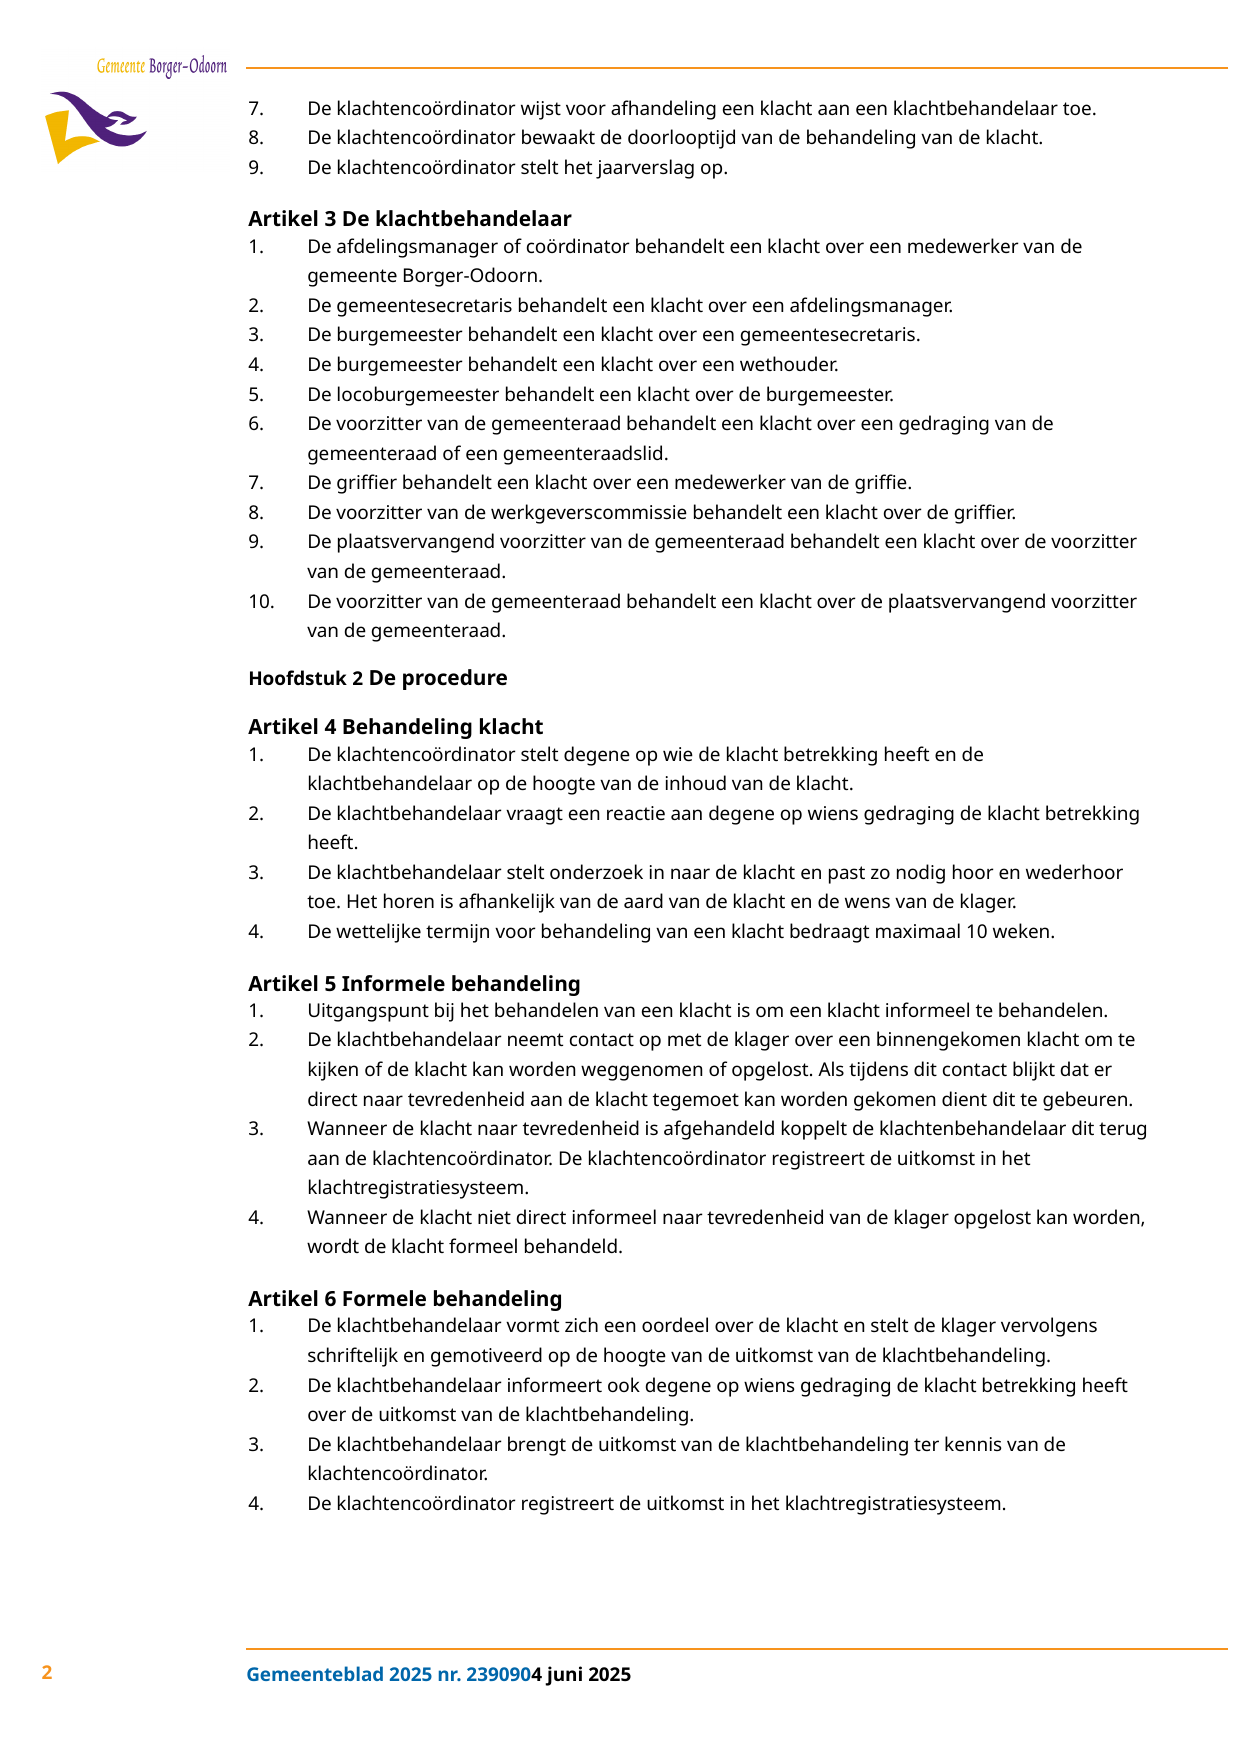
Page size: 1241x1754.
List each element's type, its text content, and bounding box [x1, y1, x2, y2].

list De klachtencoördinator bewaakt de doorlooptijd van de behandeling van de klacht. [248, 124, 1152, 150]
list De griffier behandelt een klacht over een medewerker van de griffie. [248, 469, 1152, 495]
list De klachtbehandelaar vraagt een reactie aan degene op wiens gedraging de klacht betrekking heeft. [248, 800, 1152, 855]
list De klachtbehandelaar vormt zich een oordeel over de klacht en stelt de klager vervolgens schriftelijk en gemotiveerd op de hoogte van de uitkomst van de klachtbehandeling. [248, 1313, 1152, 1368]
list De afdelingsmanager of coördinator behandelt een klacht over een medewerker van de gemeente Borger-Odoorn. [248, 233, 1152, 288]
list De locoburgemeester behandelt een klacht over de burgemeester. [248, 381, 1152, 406]
list De voorzitter van de gemeenteraad behandelt een klacht over de plaatsvervangend voorzitter van de gemeenteraad. [248, 588, 1152, 643]
list De voorzitter van de gemeenteraad behandelt een klacht over een gedraging van de gemeenteraad of een gemeenteraadslid. [248, 410, 1152, 466]
list Wanneer de klacht niet direct informeel naar tevredenheid van de klager opgelost kan worden, wordt de klacht formeel behandeld. [248, 1204, 1152, 1259]
list De klachtencoördinator stelt het jaarverslag op. [248, 154, 1152, 180]
list De burgemeester behandelt een klacht over een gemeentesecretaris. [248, 322, 1152, 347]
text Hoofdstuk 2 De procedure [248, 663, 1152, 691]
list Uitgangspunt bij het behandelen van een klacht is om een klacht informeel te behandelen. [248, 997, 1152, 1023]
list De klachtbehandelaar stelt onderzoek in naar de klacht en past zo nodig hoor en wederhoor toe. Het horen is afhankelijk van de aard van de klacht en de wens van de klager. [248, 859, 1152, 914]
list De gemeentesecretaris behandelt een klacht over een afdelingsmanager. [248, 292, 1152, 318]
list De klachtbehandelaar neemt contact op met de klager over een binnengekomen klacht om te kijken of de klacht kan worden weggenomen of opgelost. Als tijdens dit contact blijkt dat er direct naar tevredenheid aan de klacht tegemoet kan worden gekomen dient dit te gebeuren. [248, 1027, 1152, 1112]
list De klachtbehandelaar informeert ook degene op wiens gedraging de klacht betrekking heeft over de uitkomst van de klachtbehandeling. [248, 1372, 1152, 1427]
list De voorzitter van de werkgeverscommissie behandelt een klacht over de griffier. [248, 499, 1152, 525]
picture [41, 47, 231, 172]
list De klachtencoördinator wijst voor afhandeling een klacht aan een klachtbehandelaar toe. [248, 95, 1152, 121]
text Artikel 5 Informele behandeling [248, 969, 1152, 997]
text Artikel 3 De klachtbehandelaar [248, 204, 1152, 233]
text Artikel 6 Formele behandeling [248, 1284, 1152, 1313]
list De klachtbehandelaar brengt de uitkomst van de klachtbehandeling ter kennis van de klachtencoördinator. [248, 1431, 1152, 1486]
list Wanneer de klacht naar tevredenheid is afgehandeld koppelt de klachtenbehandelaar dit terug aan de klachtencoördinator. De klachtencoördinator registreert de uitkomst in het klachtregistratiesysteem. [248, 1115, 1152, 1200]
list De klachtencoördinator stelt degene op wie de klacht betrekking heeft en de klachtbehandelaar op de hoogte van de inhoud van de klacht. [248, 741, 1152, 796]
list De wettelijke termijn voor behandeling van een klacht bedraagt maximaal 10 weken. [248, 918, 1152, 944]
list De plaatsvervangend voorzitter van de gemeenteraad behandelt een klacht over de voorzitter van de gemeenteraad. [248, 529, 1152, 584]
text Artikel 4 Behandeling klacht [248, 712, 1152, 741]
list De klachtencoördinator registreert de uitkomst in het klachtregistratiesysteem. [248, 1490, 1152, 1516]
list De burgemeester behandelt een klacht over een wethouder. [248, 351, 1152, 377]
